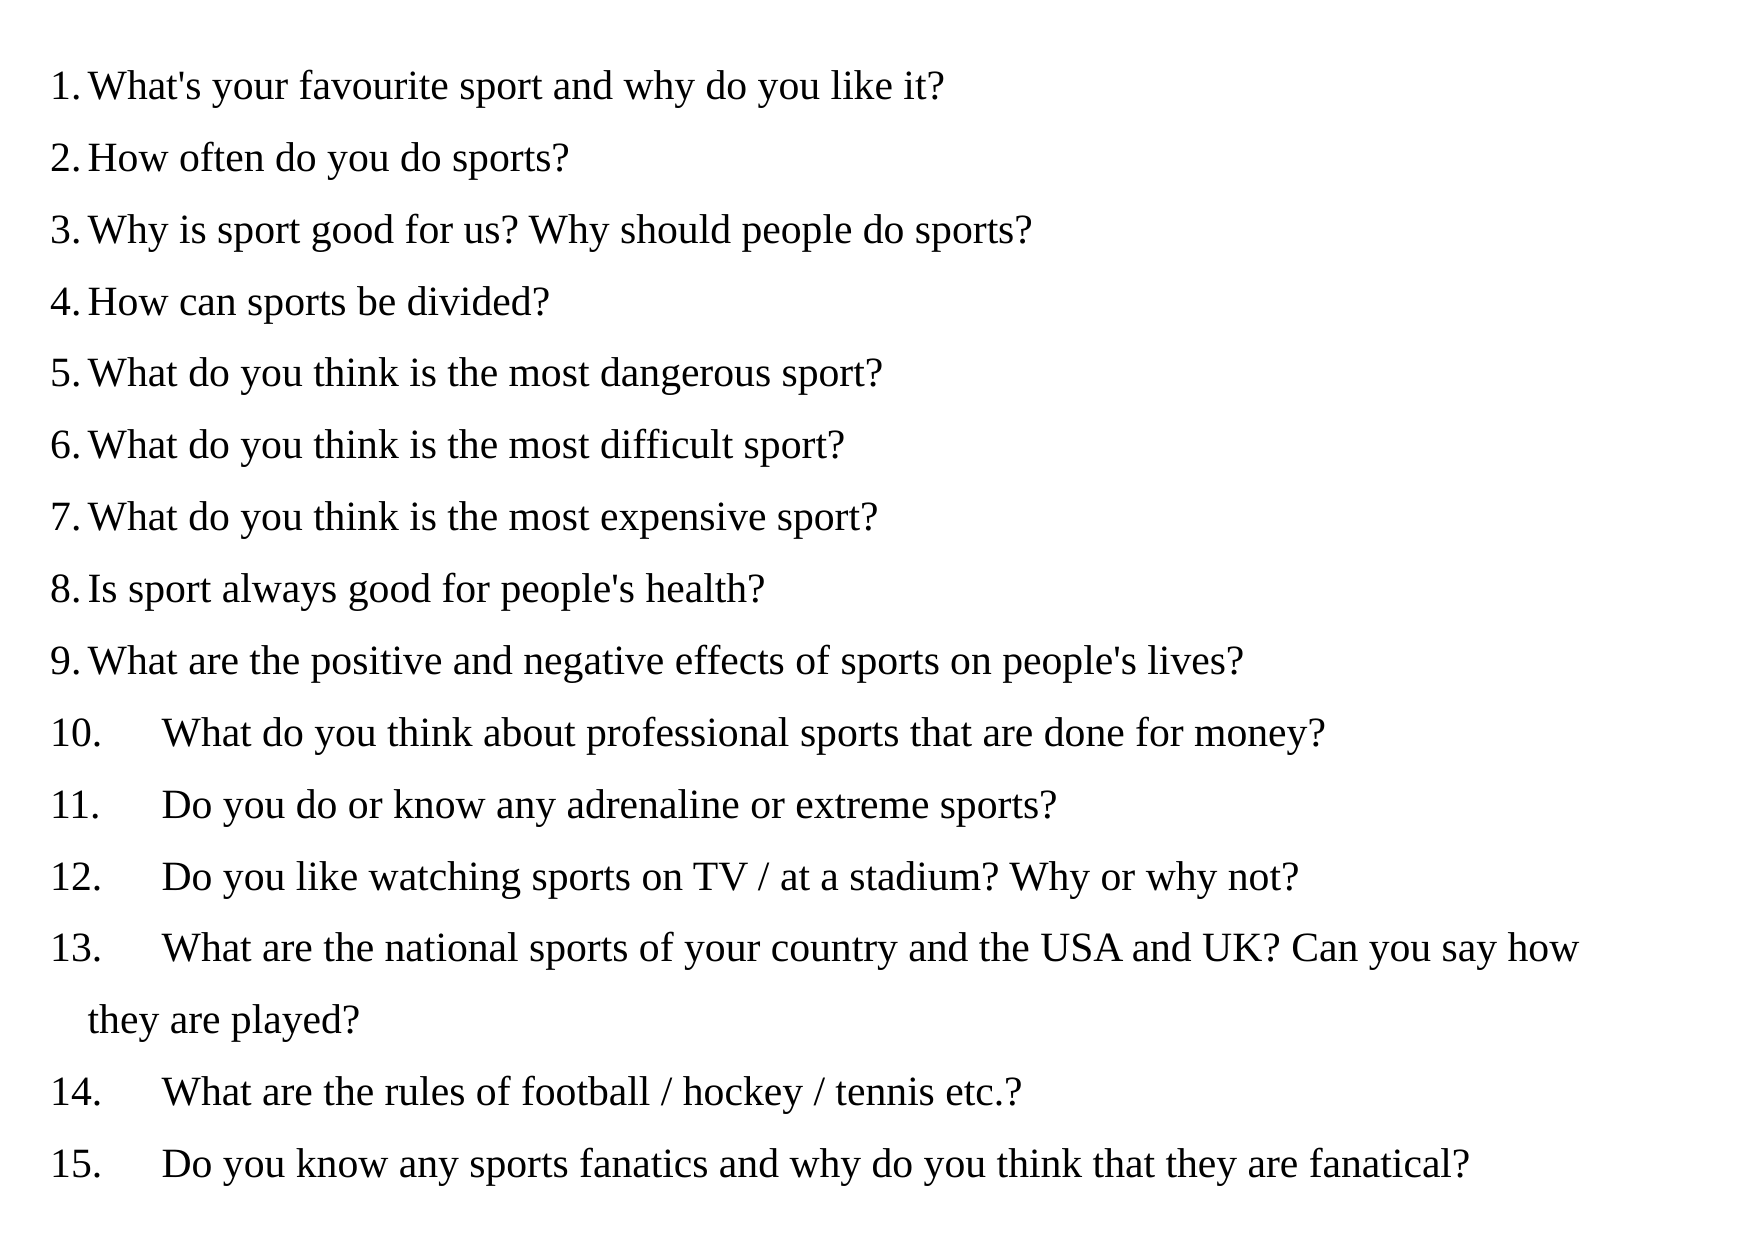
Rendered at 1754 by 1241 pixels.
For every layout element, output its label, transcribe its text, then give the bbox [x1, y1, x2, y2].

list What do you think is the most expensive sport? [50, 492, 1636, 539]
list What do you think is the most difficult sport? [50, 420, 1636, 468]
list Do you know any sports fanatics and why do you think that they are fanatical? [50, 1138, 1636, 1186]
list What do you think about professional sports that are done for money? [50, 707, 1636, 755]
list Do you like watching sports on TV / at a stadium? Why or why not? [50, 851, 1636, 899]
list Is sport always good for people's health? [50, 563, 1636, 611]
list What's your favourite sport and why do you like it? [50, 60, 1636, 108]
list Why is sport good for us? Why should people do sports? [50, 204, 1636, 252]
list How can sports be divided? [50, 276, 1636, 324]
list What are the national sports of your country and the USA and UK? Can you say how they are played? [50, 923, 1636, 1043]
list How often do you do sports? [50, 132, 1636, 180]
list What are the rules of football / hockey / tennis etc.? [50, 1067, 1636, 1114]
list What do you think is the most dangerous sport? [50, 348, 1636, 396]
list Do you do or know any adrenaline or extreme sports? [50, 779, 1636, 827]
list What are the positive and negative effects of sports on people's lives? [50, 635, 1636, 683]
